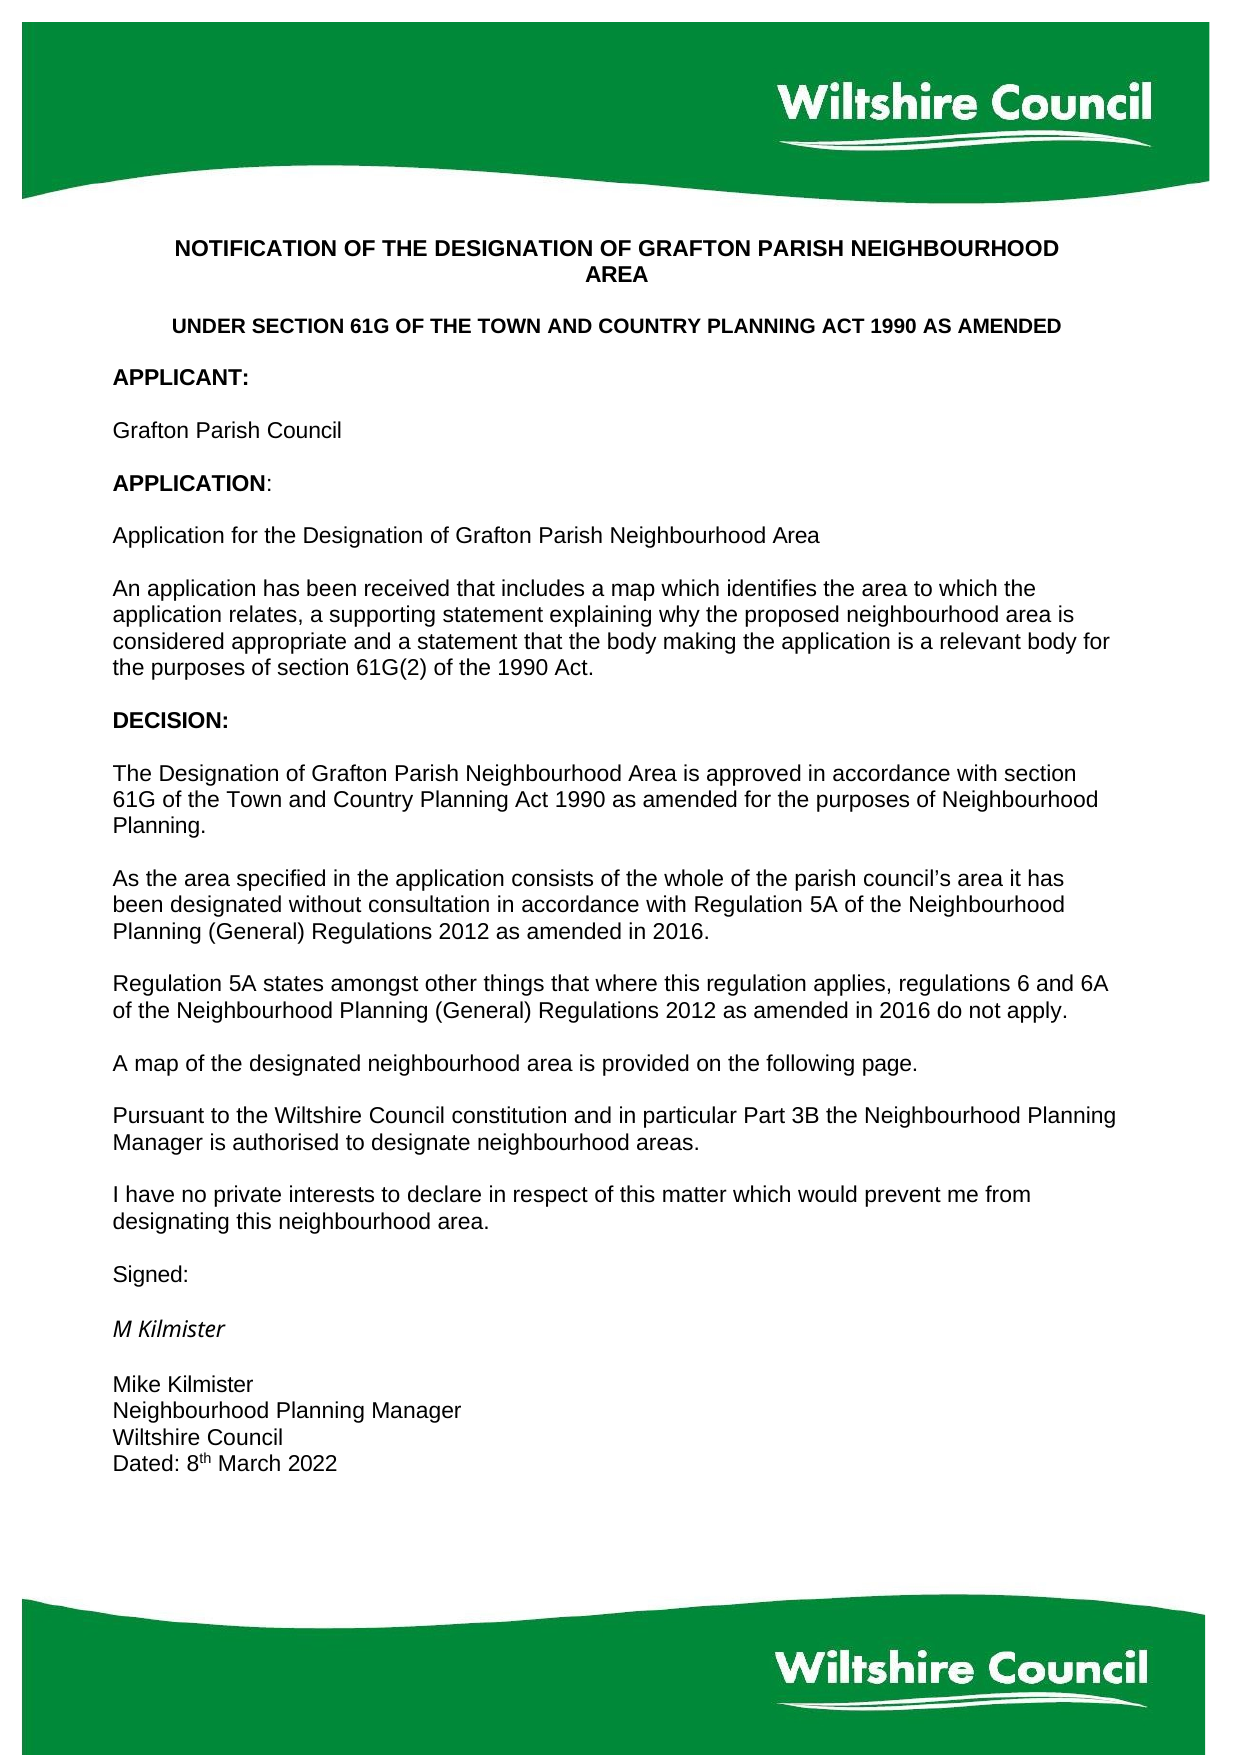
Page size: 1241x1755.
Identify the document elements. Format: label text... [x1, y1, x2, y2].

text The Designation of Grafton Parish Neighbourhood Area is approved in accordance with section 61G of the Town and Country Planning Act 1990 as amended for the purposes of Neighbourhood Planning. [112, 759, 1118, 839]
subtitle DECISION: [112, 707, 1230, 733]
subtitle APPLICANT: [112, 364, 1230, 391]
text UNDER SECTION 61G OF THE TOWN AND COUNTRY PLANNING ACT 1990 AS AMENDED [141, 314, 1093, 338]
text M Kilmister [112, 1313, 1230, 1344]
text Regulation 5A states amongst other things that where this regulation applies, regulations 6 and 6A of the Neighbourhood Planning (General) Regulations 2012 as amended in 2016 do not apply. [112, 970, 1118, 1023]
text As the area specified in the application consists of the whole of the parish council’s area it has been designated without consultation in accordance with Regulation 5A of the Neighbourhood Planning (General) Regulations 2012 as amended in 2016. [112, 865, 1065, 944]
text An application has been received that includes a map which identifies the area to which the application relates, a supporting statement explaining why the proposed neighbourhood area is considered appropriate and a statement that the body making the application is a relevant body for the purposes of section 61G(2) of the 1990 Act. [112, 575, 1118, 680]
text Pursuant to the Wiltshire Council constitution and in particular Part 3B the Neighbourhood Planning Manager is authorised to designate neighbourhood areas. [112, 1102, 1118, 1155]
subtitle APPLICATION: [112, 470, 1230, 496]
text Neighbourhood Planning Manager Wiltshire Council [112, 1397, 544, 1450]
text I have no private interests to declare in respect of this matter which would prevent me from designating this neighbourhood area. [112, 1181, 1118, 1234]
text Dated: 8th March 2022 [112, 1450, 1230, 1476]
text A map of the designated neighbourhood area is provided on the following page. [112, 1050, 1230, 1076]
text Signed: [112, 1261, 1230, 1287]
text Grafton Parish Council [112, 417, 1230, 443]
text Mike Kilmister [112, 1371, 1230, 1397]
text Application for the Designation of Grafton Parish Neighbourhood Area [112, 522, 1230, 549]
subtitle NOTIFICATION OF THE DESIGNATION OF GRAFTON PARISH NEIGHBOURHOOD AREA [141, 235, 1093, 287]
